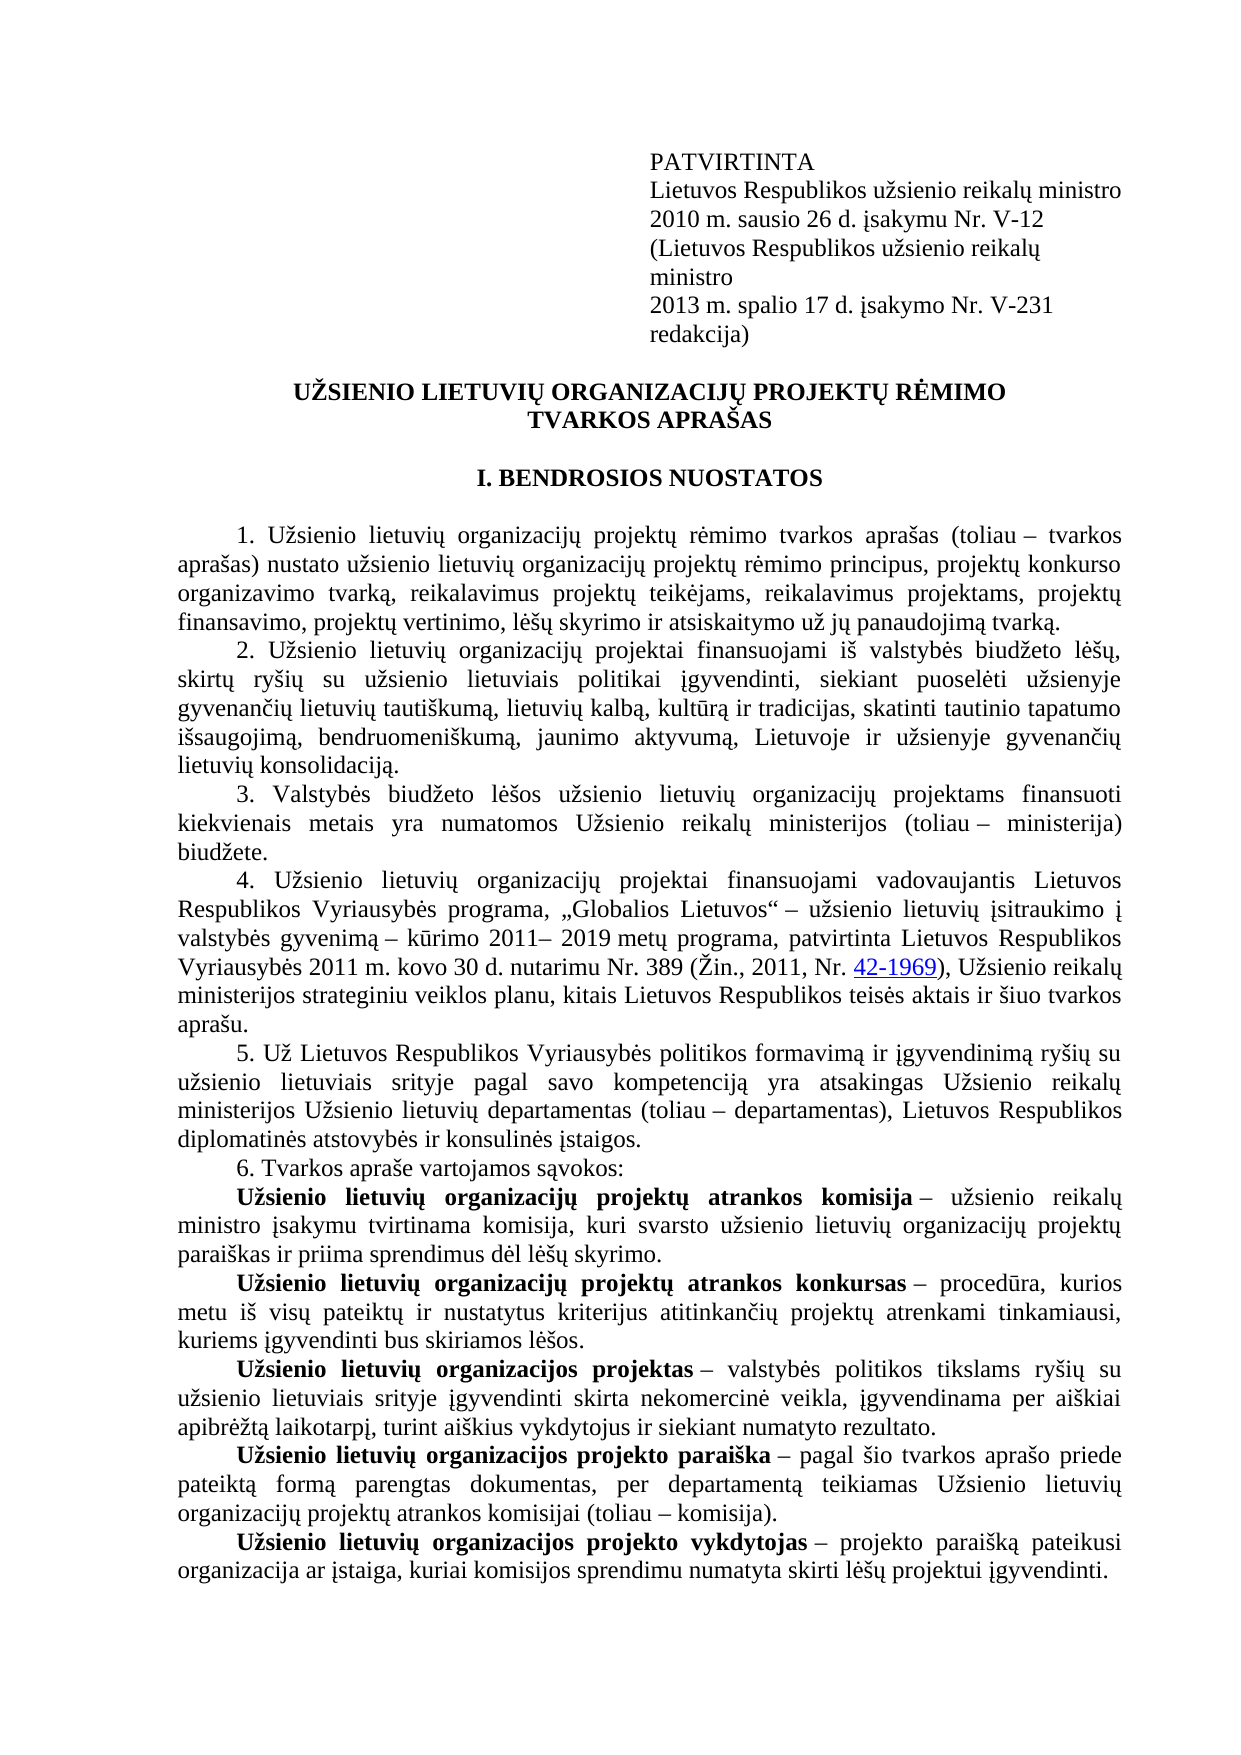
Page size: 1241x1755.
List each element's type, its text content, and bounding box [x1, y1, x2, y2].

text Užsienio lietuvių organizacijos projekto vykdytojas – projekto paraišką pateikusi organizacija ar įstaiga, kuriai komisijos sprendimu numatyta skirti lėšų projektui įgyvendinti. [177, 1527, 1122, 1584]
text 2. Užsienio lietuvių organizacijų projektai finansuojami iš valstybės biudžeto lėšų, skirtų ryšių su užsienio lietuviais politikai įgyvendinti, siekiant puoselėti užsienyje gyvenančių lietuvių tautiškumą, lietuvių kalbą, kultūrą ir tradicijas, skatinti tautinio tapatumo išsaugojimą, bendruomeniškumą, jaunimo aktyvumą, Lietuvoje ir užsienyje gyvenančių lietuvių konsolidaciją. [177, 636, 1122, 779]
text PATVIRTINTA [649, 147, 1122, 176]
text 5. Už Lietuvos Respublikos Vyriausybės politikos formavimą ir įgyvendinimą ryšių su užsienio lietuviais srityje pagal savo kompetenciją yra atsakingas Užsienio reikalų ministerijos Užsienio lietuvių departamentas (toliau – departamentas), Lietuvos Respublikos diplomatinės atstovybės ir konsulinės įstaigos. [177, 1038, 1122, 1153]
text (Lietuvos Respublikos užsienio reikalų ministro [649, 233, 1122, 291]
text Užsienio lietuvių organizacijų projektų atrankos komisija – užsienio reikalų ministro įsakymu tvirtinama komisija, kuri svarsto užsienio lietuvių organizacijų projektų paraiškas ir priima sprendimus dėl lėšų skyrimo. [177, 1182, 1122, 1268]
text Užsienio lietuvių organizacijos projekto paraiška – pagal šio tvarkos aprašo priede pateiktą formą parengtas dokumentas, per departamentą teikiamas Užsienio lietuvių organizacijų projektų atrankos komisijai (toliau – komisija). [177, 1441, 1122, 1527]
text UŽSIENIO LIETUVIŲ ORGANIZACIJŲ PROJEKTŲ RĖMIMO [177, 377, 1122, 406]
text Užsienio lietuvių organizacijų projektų atrankos konkursas – procedūra, kurios metu iš visų pateiktų ir nustatytus kriterijus atitinkančių projektų atrenkami tinkamiausi, kuriems įgyvendinti bus skiriamos lėšos. [177, 1268, 1122, 1354]
text I. BendroSIOS NUOSTATOS [177, 463, 1122, 492]
text redakcija) [649, 319, 1122, 348]
text Lietuvos Respublikos užsienio reikalų ministro [649, 176, 1122, 204]
text 6. Tvarkos apraše vartojamos sąvokos: [177, 1153, 1122, 1182]
text Užsienio lietuvių organizacijos projektas – valstybės politikos tikslams ryšių su užsienio lietuviais srityje įgyvendinti skirta nekomercinė veikla, įgyvendinama per aiškiai apibrėžtą laikotarpį, turint aiškius vykdytojus ir siekiant numatyto rezultato. [177, 1354, 1122, 1441]
text TVARKOS APRAŠAS [177, 406, 1122, 434]
text 1. Užsienio lietuvių organizacijų projektų rėmimo tvarkos aprašas (toliau – tvarkos aprašas) nustato užsienio lietuvių organizacijų projektų rėmimo principus, projektų konkurso organizavimo tvarką, reikalavimus projektų teikėjams, reikalavimus projektams, projektų finansavimo, projektų vertinimo, lėšų skyrimo ir atsiskaitymo už jų panaudojimą tvarką. [177, 521, 1122, 636]
text 2010 m. sausio 26 d. įsakymu Nr. V-12 [649, 204, 1122, 233]
text 4. Užsienio lietuvių organizacijų projektai finansuojami vadovaujantis Lietuvos Respublikos Vyriausybės programa, „Globalios Lietuvos“ – užsienio lietuvių įsitraukimo į valstybės gyvenimą – kūrimo 2011– 2019 metų programa, patvirtinta Lietuvos Respublikos Vyriausybės 2011 m. kovo 30 d. nutarimu Nr. 389 (Žin., 2011, Nr. 42-1969), Užsienio reikalų ministerijos strateginiu veiklos planu, kitais Lietuvos Respublikos teisės aktais ir šiuo tvarkos aprašu. [177, 866, 1122, 1038]
text 2013 m. spalio 17 d. įsakymo Nr. V-231 [649, 291, 1122, 319]
text 3. Valstybės biudžeto lėšos užsienio lietuvių organizacijų projektams finansuoti kiekvienais metais yra numatomos Užsienio reikalų ministerijos (toliau – ministerija) biudžete. [177, 779, 1122, 866]
